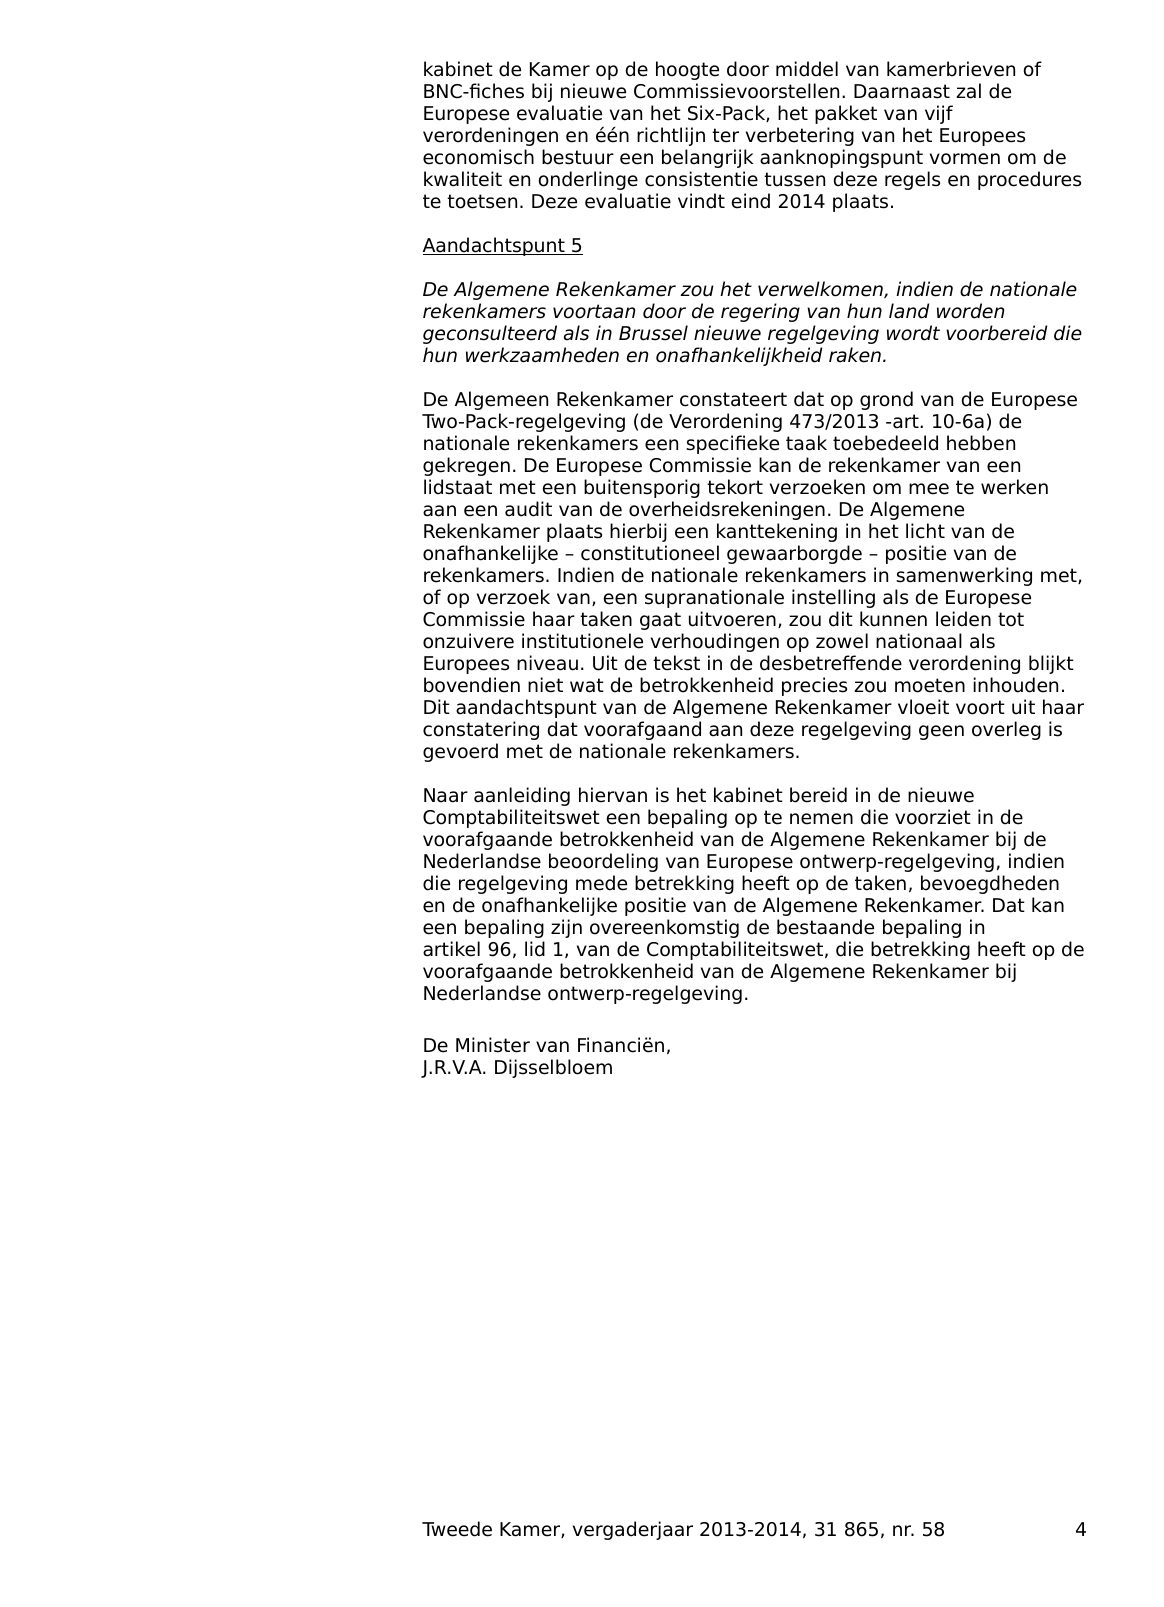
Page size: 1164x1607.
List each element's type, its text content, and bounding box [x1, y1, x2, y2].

text Dit aandachtspunt van de Algemene Rekenkamer vloeit voort uit haar constatering dat voorafgaand aan deze regelgeving geen overleg is gevoerd met de nationale rekenkamers. [422, 697, 1087, 763]
text kabinet de Kamer op de hoogte door middel van kamerbrieven of BNC-fiches bij nieuwe Commissievoorstellen. Daarnaast zal de Europese evaluatie van het Six-Pack, het pakket van vijf verordeningen en één richtlijn ter verbetering van het Europees economisch bestuur een belangrijk aanknopingspunt vormen om de kwaliteit en onderlinge consistentie tussen deze regels en procedures te toetsen. Deze evaluatie vindt eind 2014 plaats. [422, 59, 1087, 213]
text De Minister van Financiën, J.R.V.A. Dijsselbloem [422, 1035, 1087, 1079]
text De Algemeen Rekenkamer constateert dat op grond van de Europese Two-Pack-regelgeving (de Verordening 473/2013 -art. 10-6a) de nationale rekenkamers een specifieke taak toebedeeld hebben gekregen. De Europese Commissie kan de rekenkamer van een lidstaat met een buitensporig tekort verzoeken om mee te werken aan een audit van de overheidsrekeningen. De Algemene Rekenkamer plaats hierbij een kanttekening in het licht van de onafhankelijke – constitutioneel gewaarborgde – positie van de rekenkamers. Indien de nationale rekenkamers in samenwerking met, of op verzoek van, een supranationale instelling als de Europese Commissie haar taken gaat uitvoeren, zou dit kunnen leiden tot onzuivere institutionele verhoudingen op zowel nationaal als Europees niveau. Uit de tekst in de desbetreffende verordening blijkt bovendien niet wat de betrokkenheid precies zou moeten inhouden. [422, 389, 1087, 697]
text Naar aanleiding hiervan is het kabinet bereid in de nieuwe Comptabiliteitswet een bepaling op te nemen die voorziet in de voorafgaande betrokkenheid van de Algemene Rekenkamer bij de Nederlandse beoordeling van Europese ontwerp-regelgeving, indien die regelgeving mede betrekking heeft op de taken, bevoegdheden en de onafhankelijke positie van de Algemene Rekenkamer. Dat kan een bepaling zijn overeenkomstig de bestaande bepaling in artikel 96, lid 1, van de Comptabiliteitswet, die betrekking heeft op de voorafgaande betrokkenheid van de Algemene Rekenkamer bij Nederlandse ontwerp-regelgeving. [422, 785, 1087, 1005]
text De Algemene Rekenkamer zou het verwelkomen, indien de nationale rekenkamers voortaan door de regering van hun land worden geconsulteerd als in Brussel nieuwe regelgeving wordt voorbereid die hun werkzaamheden en onafhankelijkheid raken. [422, 279, 1087, 367]
subtitle Aandachtspunt 5 [422, 235, 1087, 257]
